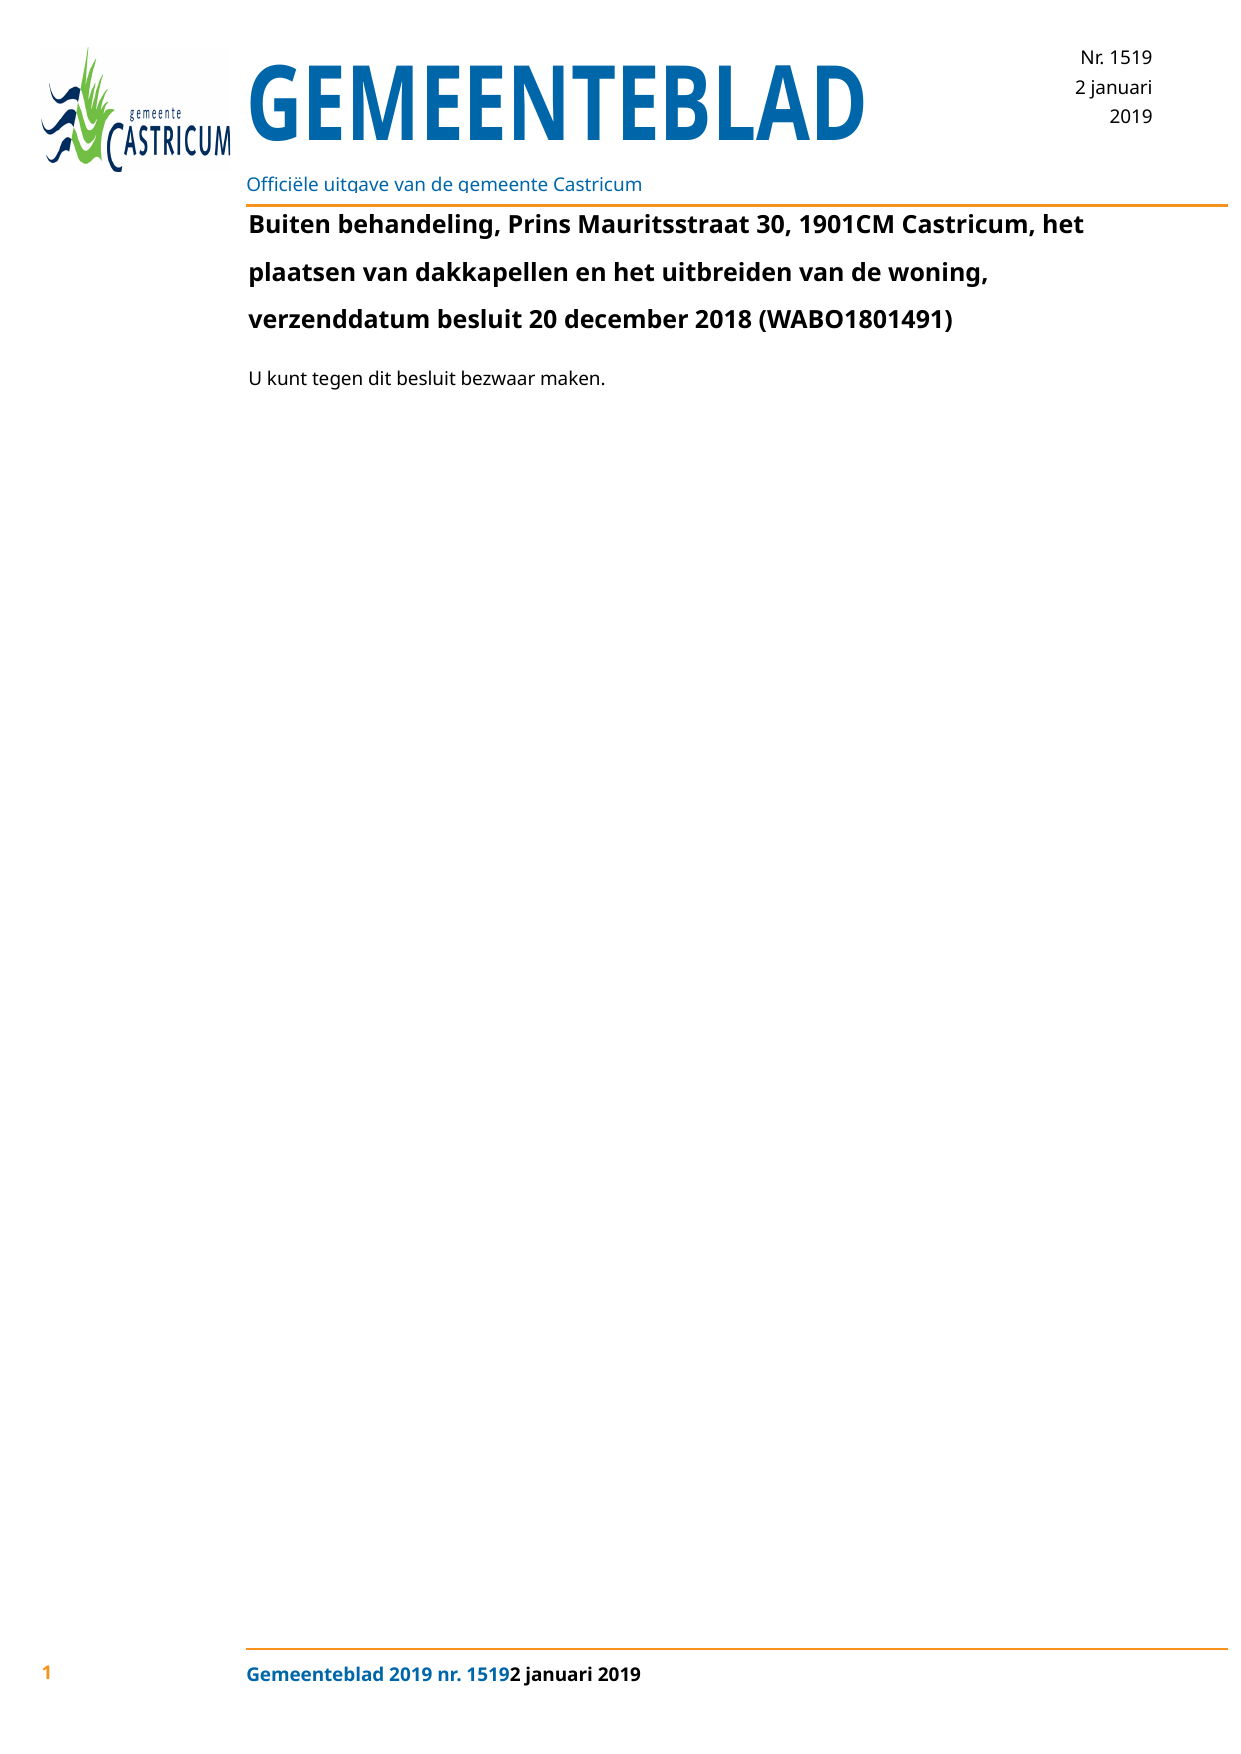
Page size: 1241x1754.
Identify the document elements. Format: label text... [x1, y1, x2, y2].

text Buiten behandeling, Prins Mauritsstraat 30, 1901CM Castricum, het plaatsen van dakkapellen en het uitbreiden van de woning, verzenddatum besluit 20 december 2018 (WABO1801491) [248, 207, 1152, 336]
picture [41, 47, 231, 172]
text U kunt tegen dit besluit bezwaar maken. [248, 366, 1152, 391]
